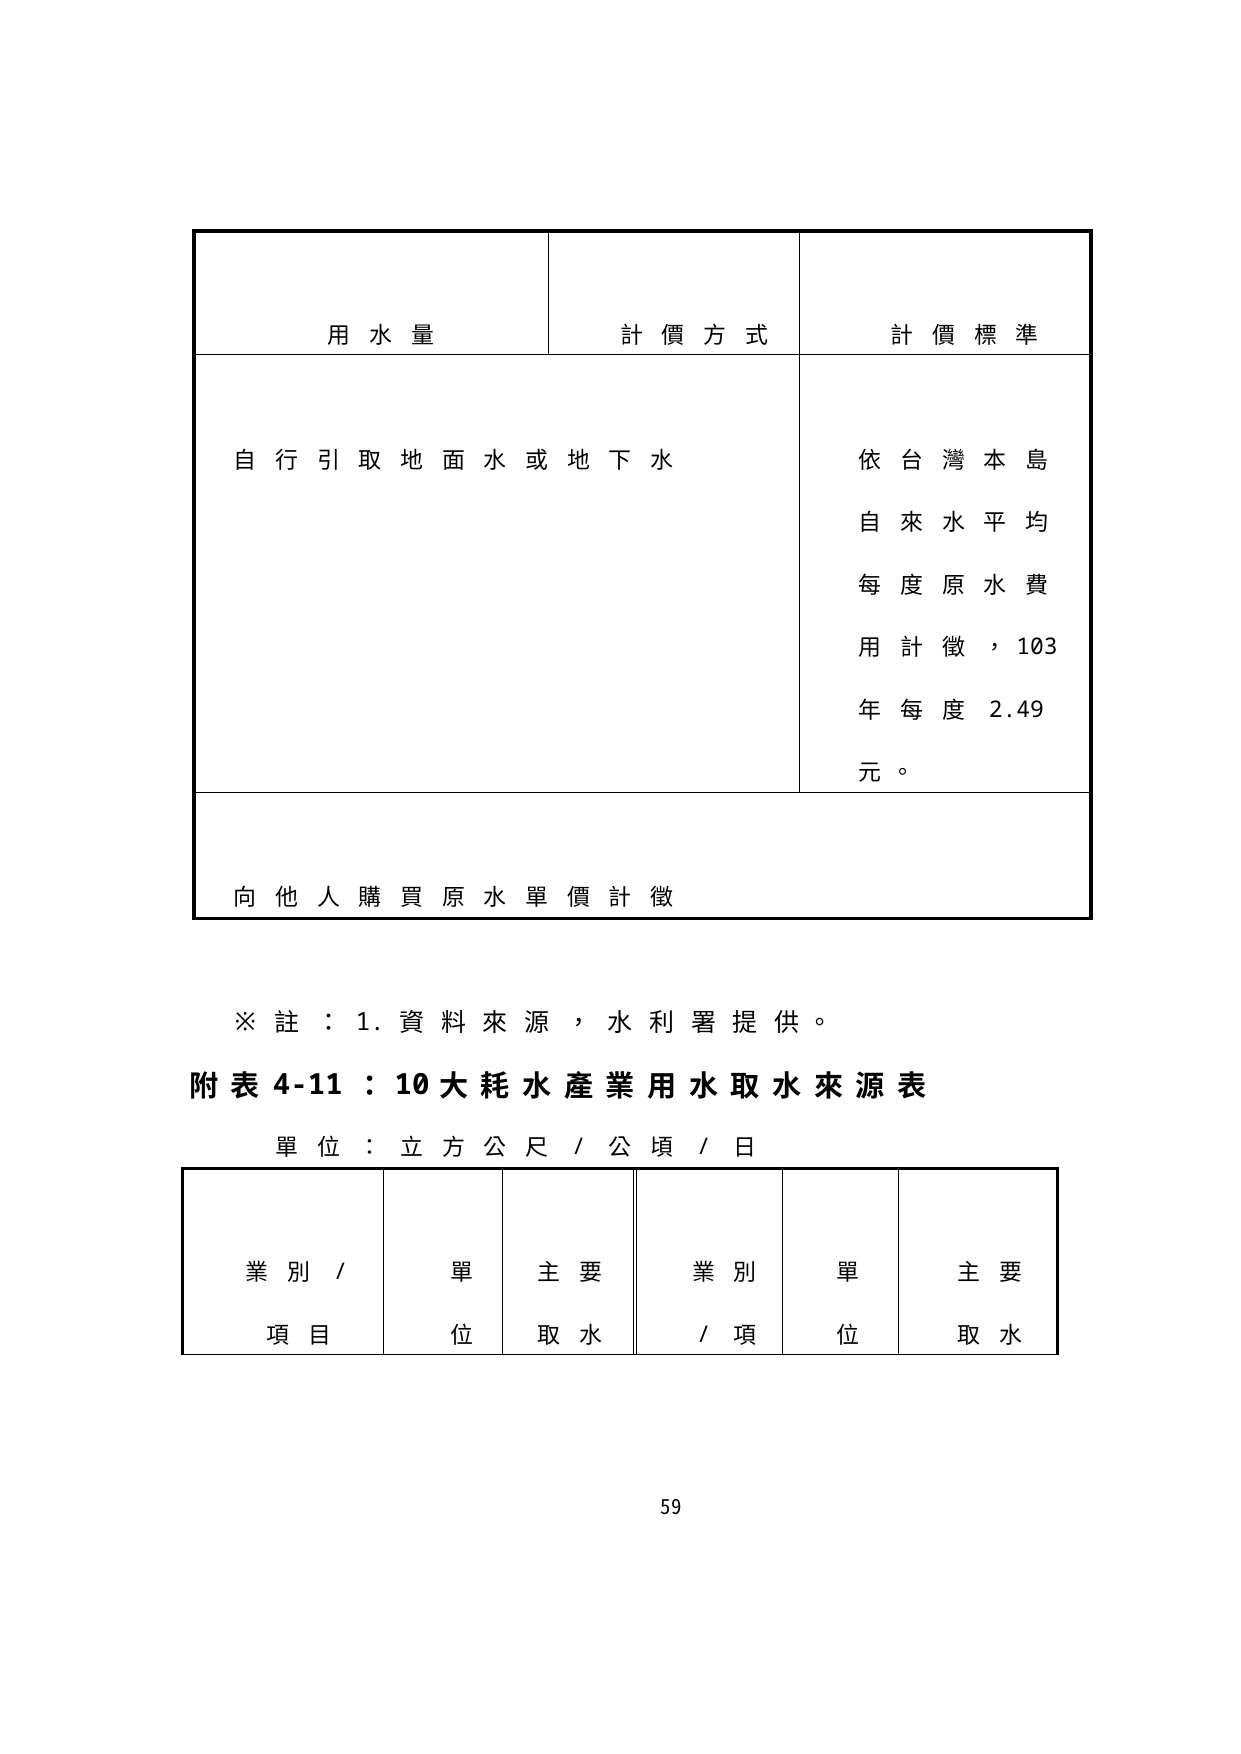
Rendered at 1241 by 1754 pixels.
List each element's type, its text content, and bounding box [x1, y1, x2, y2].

table_cell 向他人購買原水單價計徵 [196, 793, 1089, 917]
text ※註：1.資料來源，水利署提供。 [184, 979, 1058, 1042]
table_cell 自行引取地面水或地下水 [196, 355, 799, 792]
table_header 主要取水 [899, 1170, 1056, 1354]
table_header 計價標準 [800, 233, 1089, 354]
text 附表4-11：10大耗水產業用水取水來源表 單位：立方公尺/公頃/日 [183, 1042, 1058, 1167]
table_header 業別/項目 [184, 1170, 383, 1354]
table_header 單位 [384, 1170, 502, 1354]
table_header 用水量 [196, 233, 548, 354]
table_cell 依台灣本島自來水平均每度原水費用計徵，103年每度2.49元。 [800, 355, 1089, 792]
table_header 業別/項 [637, 1170, 782, 1354]
table_header 計價方式 [549, 233, 799, 354]
table_header 單位 [783, 1170, 898, 1354]
table_header 主要取水 [503, 1170, 633, 1354]
